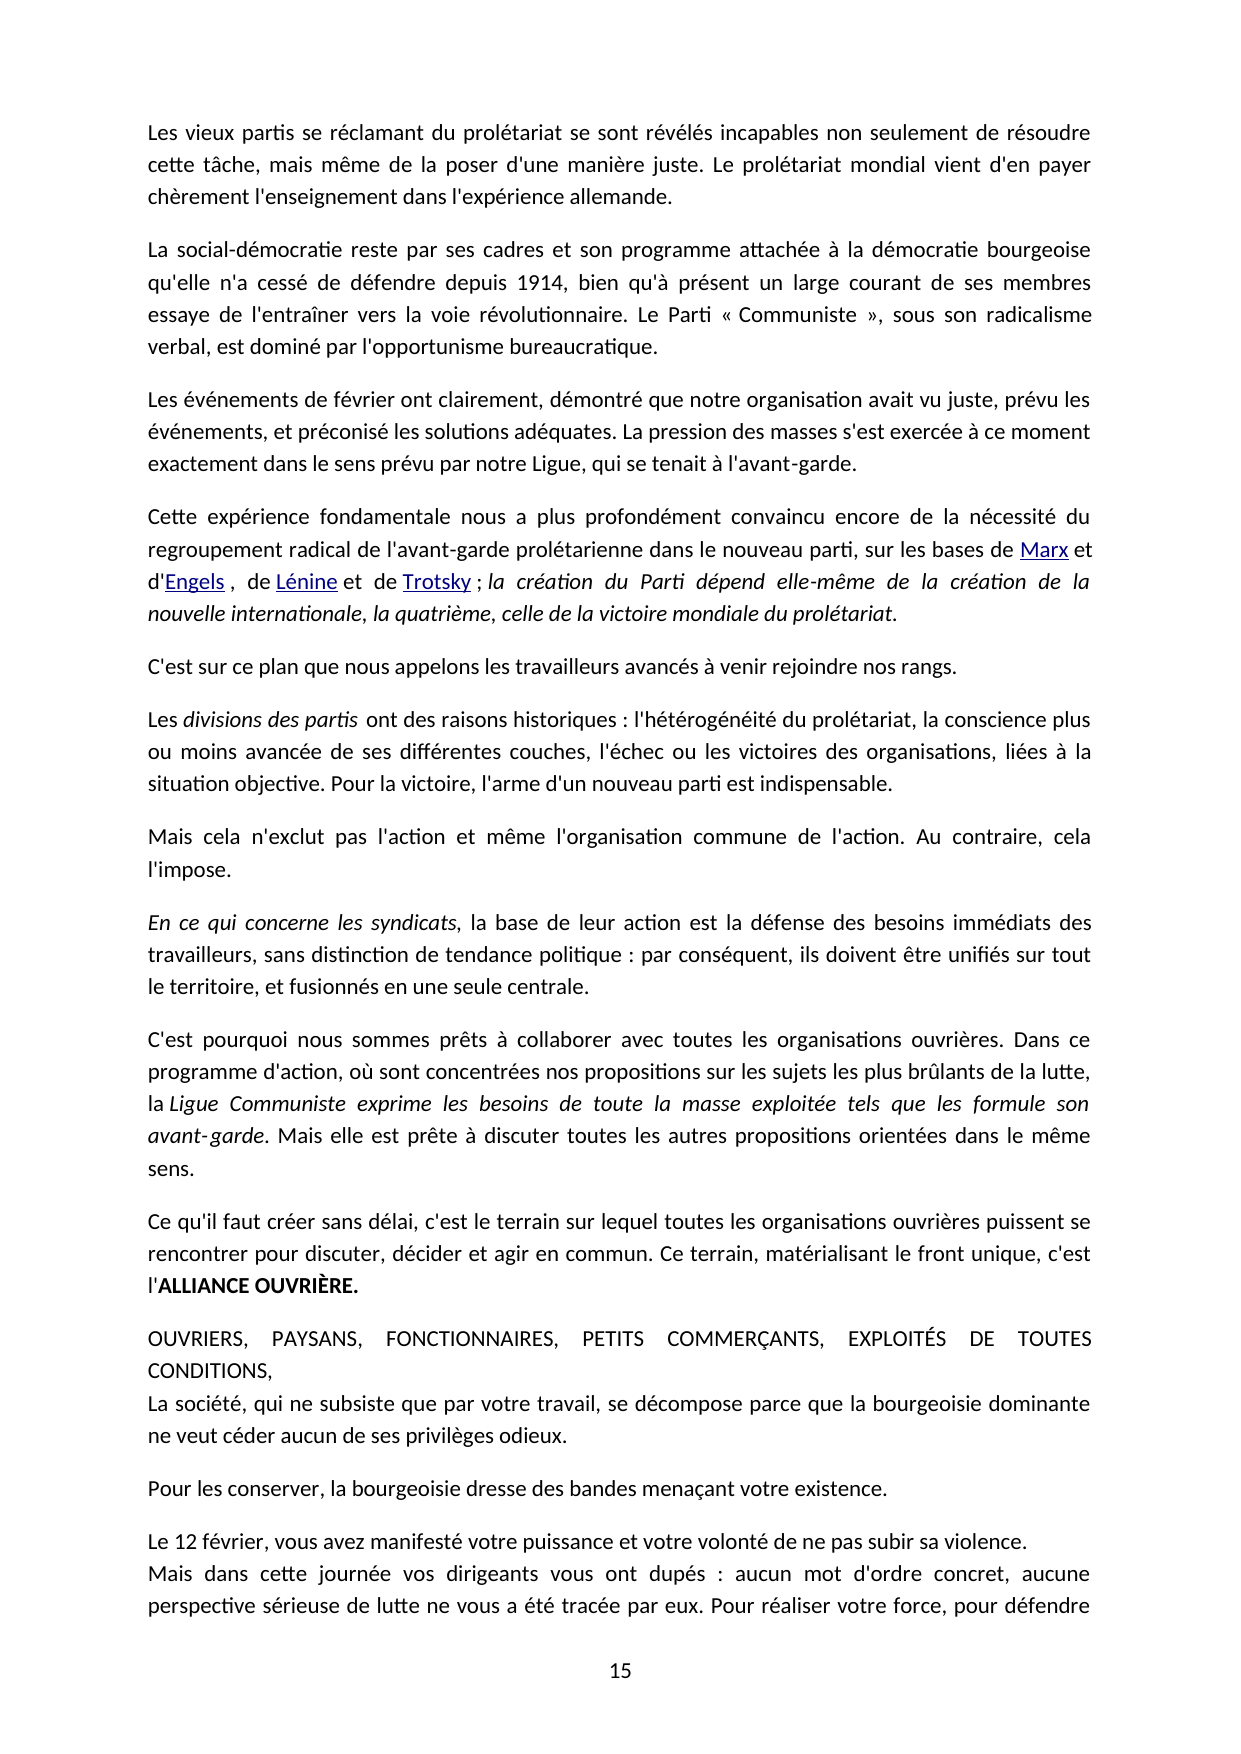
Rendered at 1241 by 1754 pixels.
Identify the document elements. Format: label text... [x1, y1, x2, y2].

text La social‑démocratie reste par ses cadres et son programme attachée à la démocratie bourgeoise qu'elle n'a cessé de défendre depuis 1914, bien qu'à présent un large courant de ses membres essaye de l'entraîner vers la voie révolutionnaire. Le Parti « Communiste », sous son radicalisme verbal, est dominé par l'opportunisme bureaucratique. [148, 236, 1093, 360]
text OUVRIERS, PAYSANS, FONCTIONNAIRES, PETITS COMMERÇANTS, EXPLOITÉS DE TOUTES CONDITIONS, [148, 1324, 1093, 1384]
text Mais dans cette journée vos dirigeants vous ont dupés : aucun mot d'ordre concret, aucune perspective sérieuse de lutte ne vous a été tracée par eux. Pour réaliser votre force, pour défendre [148, 1559, 1093, 1619]
text La société, qui ne subsiste que par votre travail, se décompose parce que la bourgeoisie dominante ne veut céder aucun de ses privilèges odieux. [148, 1389, 1093, 1449]
text C'est pourquoi nous sommes prêts à collaborer avec toutes les organisations ouvrières. Dans ce programme d'action, où sont concentrées nos propositions sur les sujets les plus brûlants de la lutte, la Ligue Communiste exprime les besoins de toute la masse exploitée tels que les formule son avant‑garde. Mais elle est prête à discuter toutes les autres propositions orientées dans le même sens. [148, 1025, 1093, 1182]
text Les événements de février ont clairement, démontré que notre organisation avait vu juste, prévu les événements, et préconisé les solutions adéquates. La pression des masses s'est exercée à ce moment exactement dans le sens prévu par notre Ligue, qui se tenait à l'avant‑garde. [148, 385, 1093, 477]
text Pour les conserver, la bourgeoisie dresse des bandes menaçant votre existence. [148, 1474, 1093, 1502]
text Ce qu'il faut créer sans délai, c'est le terrain sur lequel toutes les organisations ouvrières puissent se rencontrer pour discuter, décider et agir en commun. Ce terrain, matérialisant le front unique, c'est l'ALLIANCE OUVRIÈRE. [148, 1207, 1093, 1299]
text En ce qui concerne les syndicats, la base de leur action est la défense des besoins immédiats des travailleurs, sans distinction de tendance politique : par conséquent, ils doivent être unifiés sur tout le territoire, et fusionnés en une seule centrale. [148, 908, 1093, 1000]
text Les vieux partis se réclamant du prolétariat se sont révélés incapables non seulement de résoudre cette tâche, mais même de la poser d'une manière juste. Le prolétariat mondial vient d'en payer chèrement l'enseignement dans l'expérience allemande. [148, 118, 1093, 211]
text C'est sur ce plan que nous appelons les travailleurs avancés à venir rejoindre nos rangs. [148, 652, 1093, 680]
text Les divisions des partis ont des raisons historiques : l'hétérogénéité du prolétariat, la conscience plus ou moins avancée de ses différentes couches, l'échec ou les victoires des organisations, liées à la situation objective. Pour la victoire, l'arme d'un nouveau parti est indispensable. [148, 705, 1093, 797]
text Le 12 février, vous avez manifesté votre puissance et votre volonté de ne pas subir sa violence. [148, 1527, 1093, 1555]
text Cette expérience fondamentale nous a plus profondément convaincu encore de la nécessité du regroupement radical de l'avant‑garde prolétarienne dans le nouveau parti, sur les bases de Marx et d'Engels , de Lénine et de Trotsky ; la création du Parti dépend elle­-même de la création de la nouvelle internationale, la quatrième, celle de la victoire mondiale du prolétariat. [148, 502, 1093, 627]
text Mais cela n'exclut pas l'action et même l'organisation commune de l'action. Au contraire, cela l'impose. [148, 822, 1093, 883]
